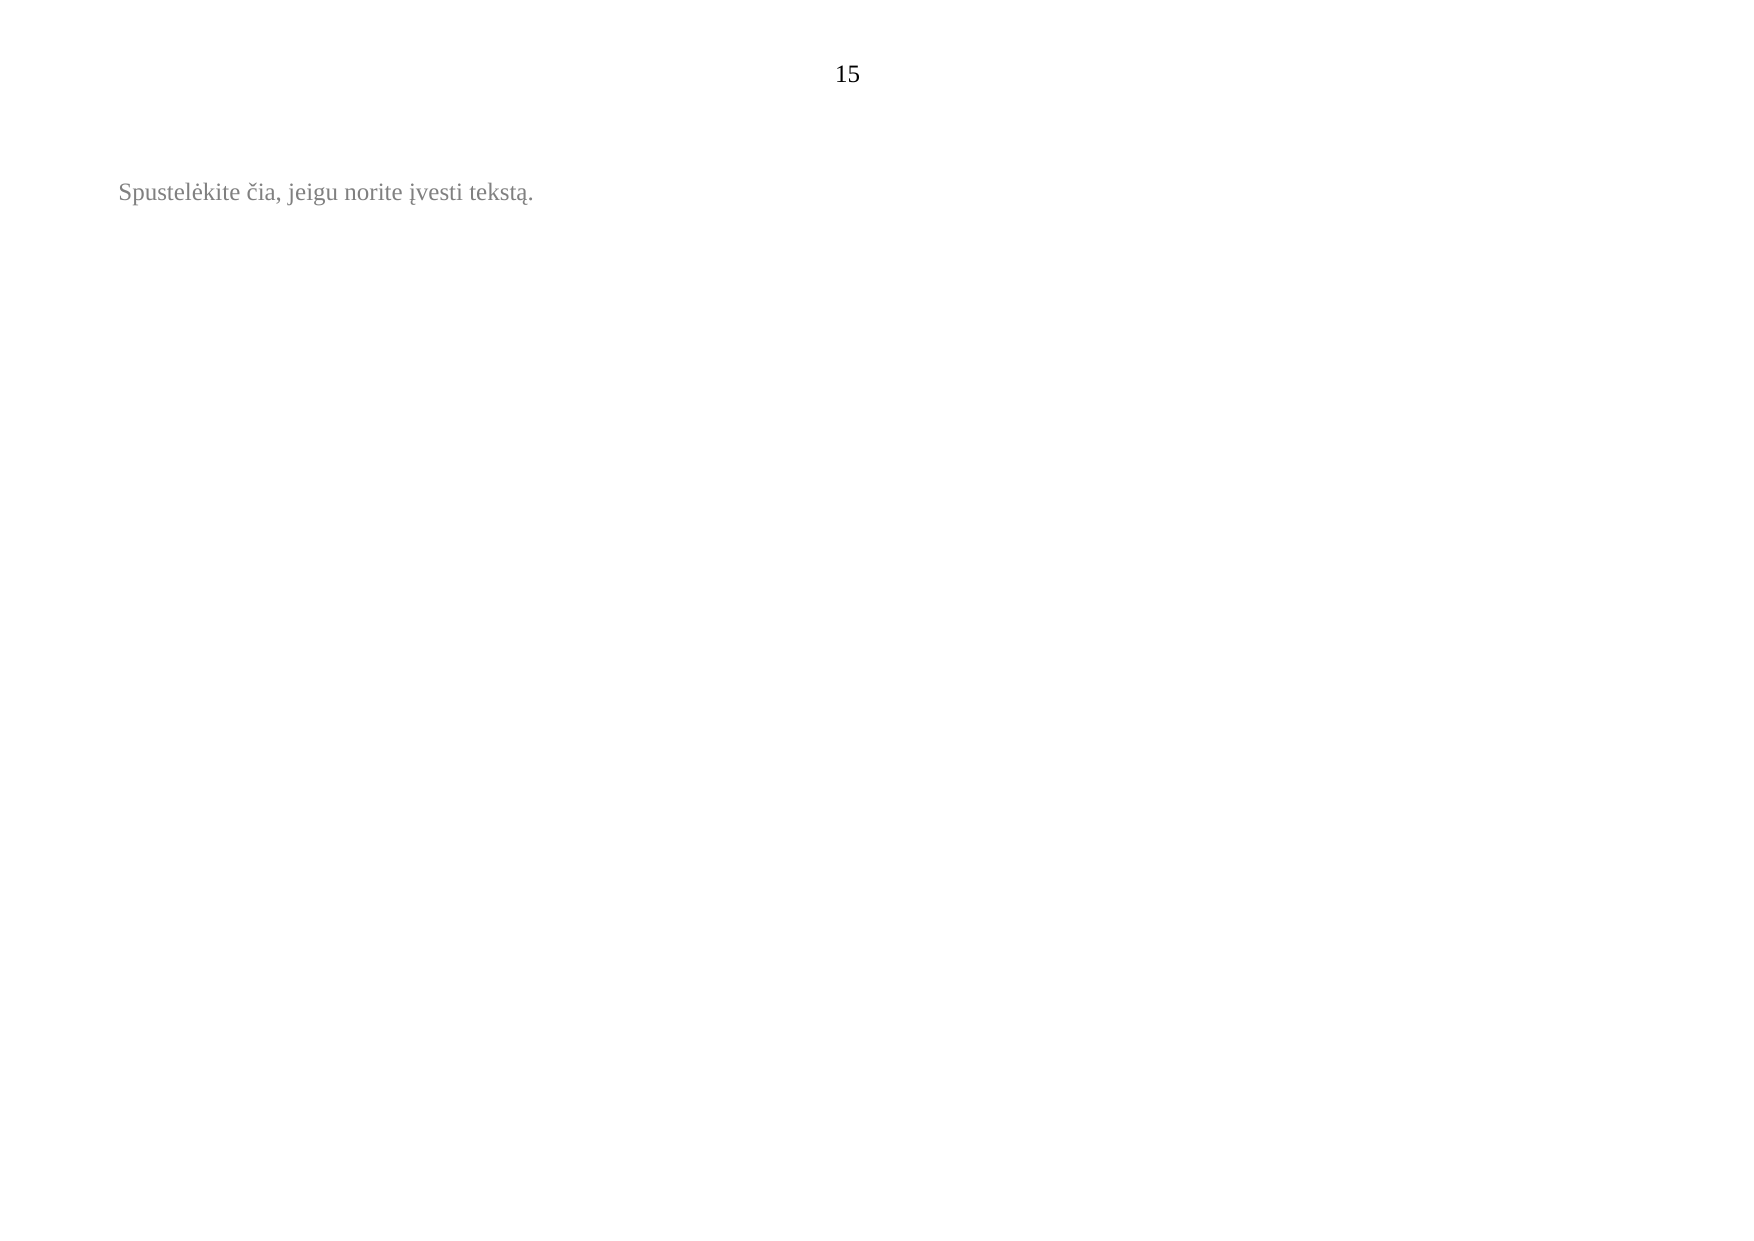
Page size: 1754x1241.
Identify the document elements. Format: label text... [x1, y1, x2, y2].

text Spustelėkite čia, jeigu norite įvesti tekstą. [118, 177, 1577, 206]
